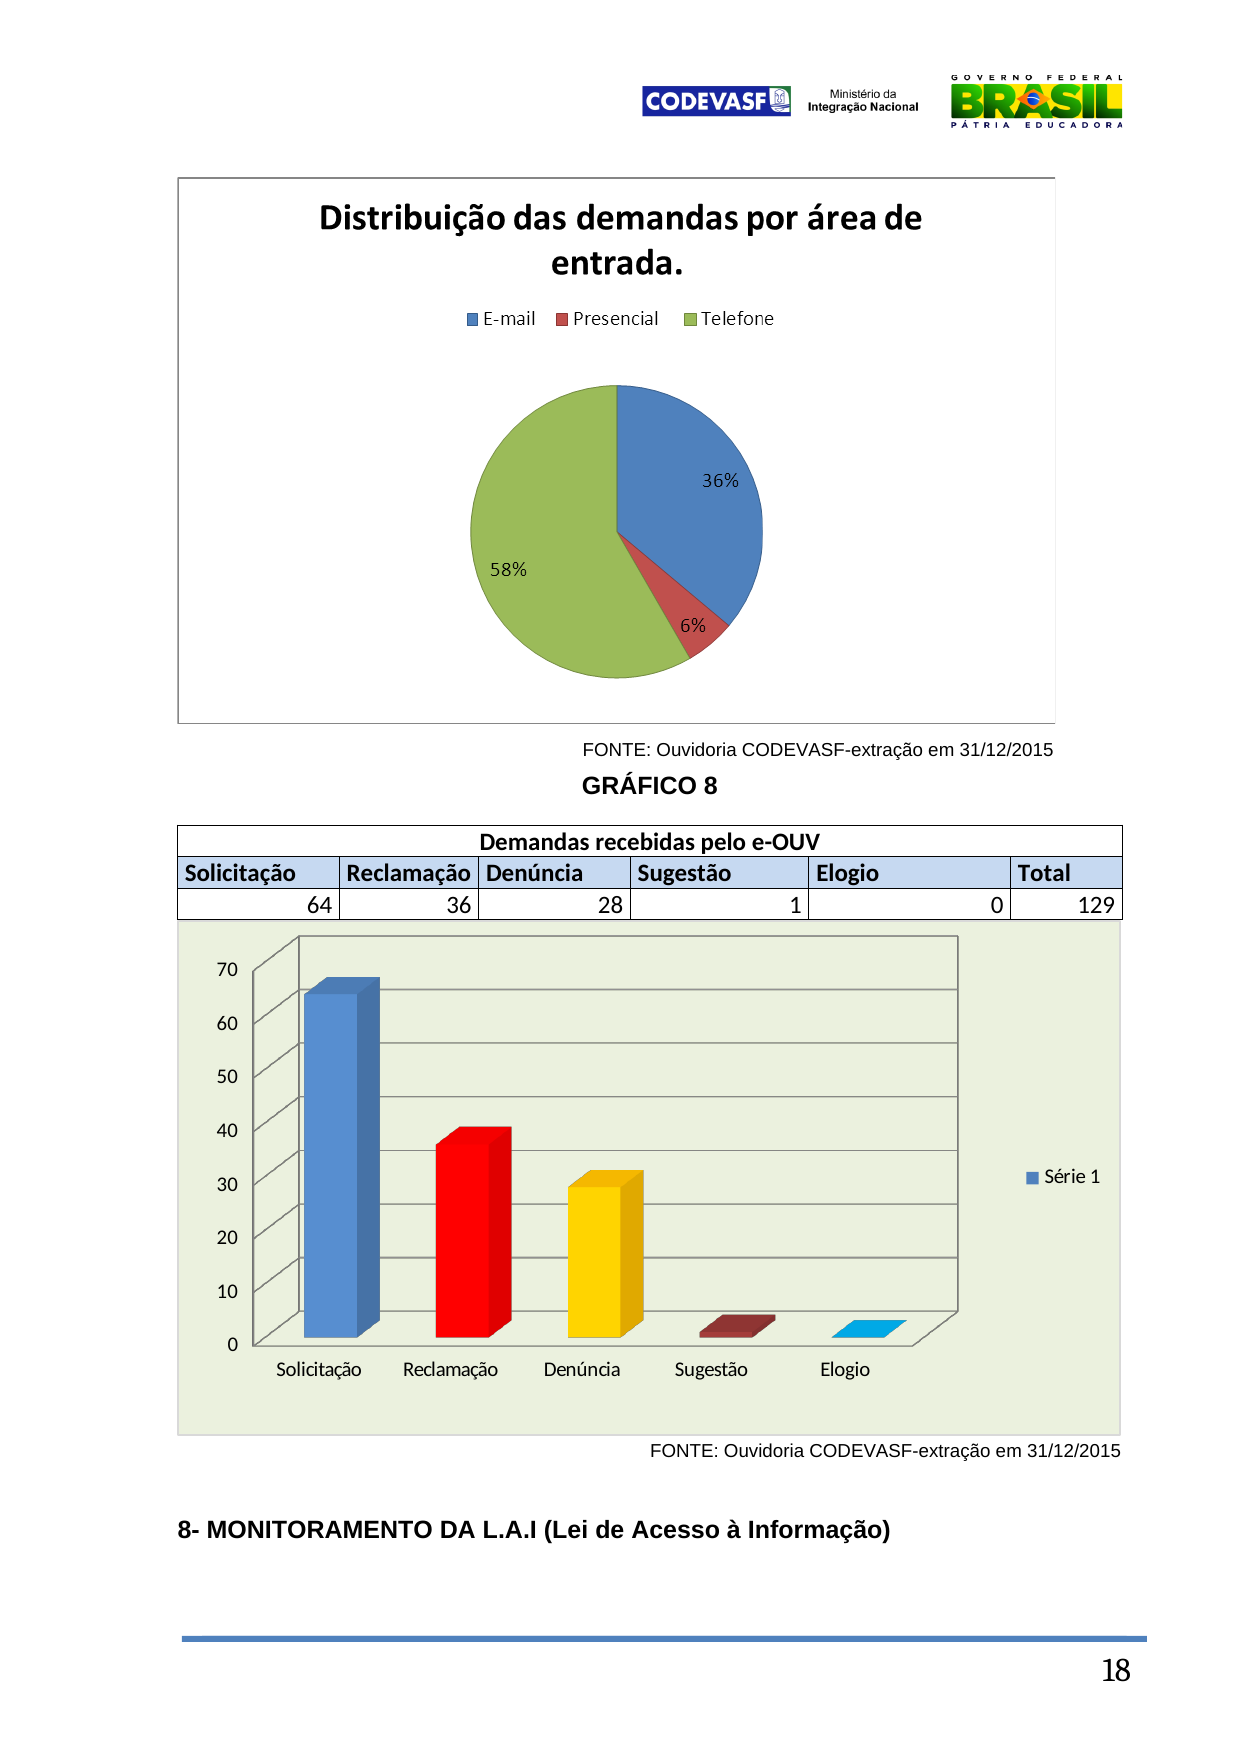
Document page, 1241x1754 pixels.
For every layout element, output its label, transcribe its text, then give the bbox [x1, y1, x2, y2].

table_cell Solicitação [178, 857, 339, 888]
text FONTE: Ouvidoria CODEVASF-extração em 31/12/2015 [177, 738, 1122, 760]
table_cell Sugestão [631, 857, 808, 888]
table_cell 1 [631, 889, 808, 919]
text GRÁFICO 8 [177, 771, 1122, 799]
table_cell 36 [340, 889, 478, 919]
table_cell Total [1011, 857, 1122, 888]
table_cell 129 [1011, 889, 1122, 919]
picture [642, 75, 1123, 128]
table_cell 28 [479, 889, 630, 919]
text 8- MONITORAMENTO DA L.A.I (Lei de Acesso à Informação) [177, 1516, 1122, 1544]
table_cell Denúncia [479, 857, 630, 888]
table_cell 64 [178, 889, 339, 919]
table_cell Reclamação [340, 857, 478, 888]
text FONTE: Ouvidoria CODEVASF-extração em 31/12/2015 [177, 1440, 1122, 1462]
table_cell 0 [809, 889, 1010, 919]
table_cell Elogio [809, 857, 1010, 888]
table_header Demandas recebidas pelo e-OUV [178, 826, 1122, 856]
picture [177, 177, 1056, 724]
